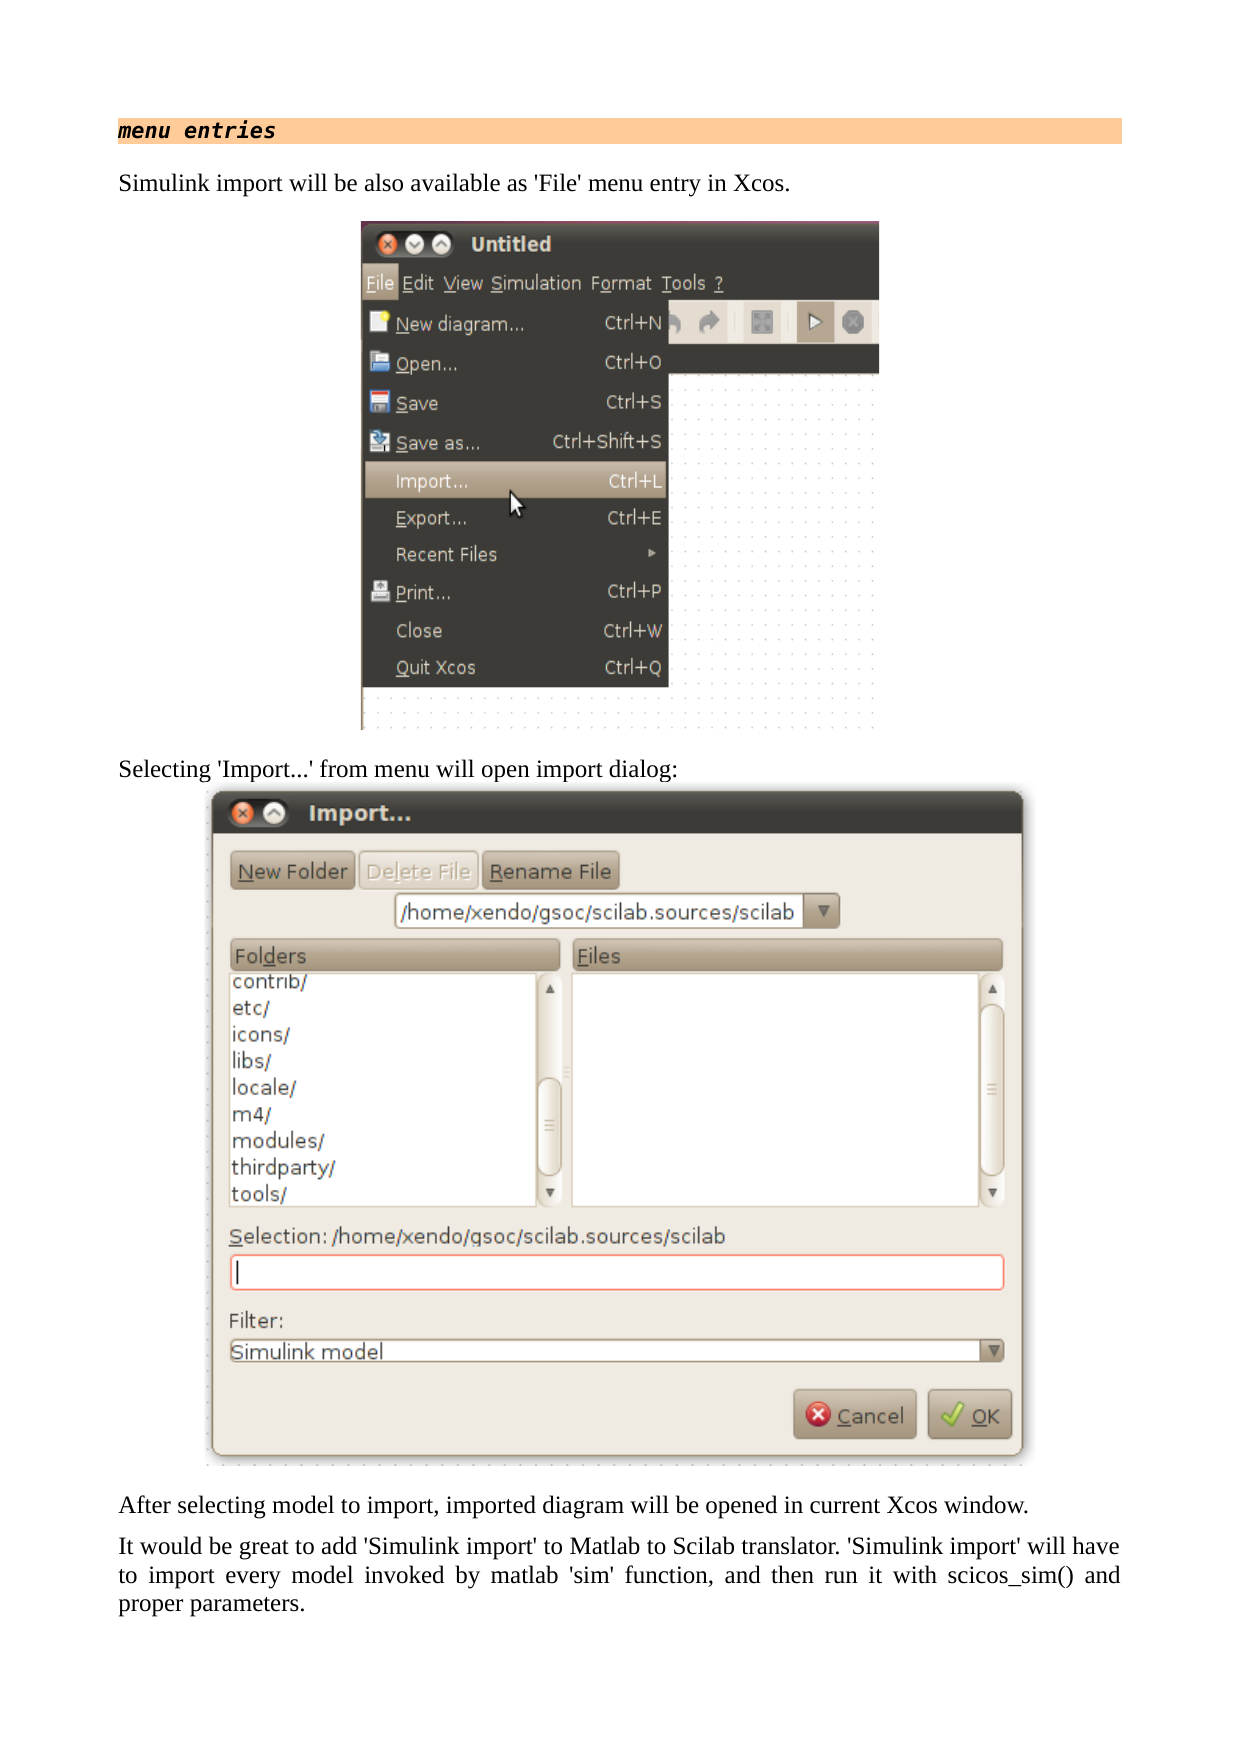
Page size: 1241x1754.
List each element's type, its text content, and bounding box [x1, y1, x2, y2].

text Simulink import will be also available as 'File' menu entry in Xcos. [118, 168, 1122, 197]
text It would be great to add 'Simulink import' to Matlab to Scilab translator. 'Simulink import' will have to import every model invoked by matlab 'sim' function, and then run it with scicos_sim() and proper parameters. [118, 1531, 1122, 1617]
text menu entries [118, 118, 1122, 144]
text After selecting model to import, imported diagram will be opened in current Xcos window. [118, 1490, 1122, 1518]
picture [360, 221, 880, 730]
picture [204, 782, 1036, 1466]
text Selecting 'Import...' from menu will open import dialog: [118, 754, 1122, 783]
